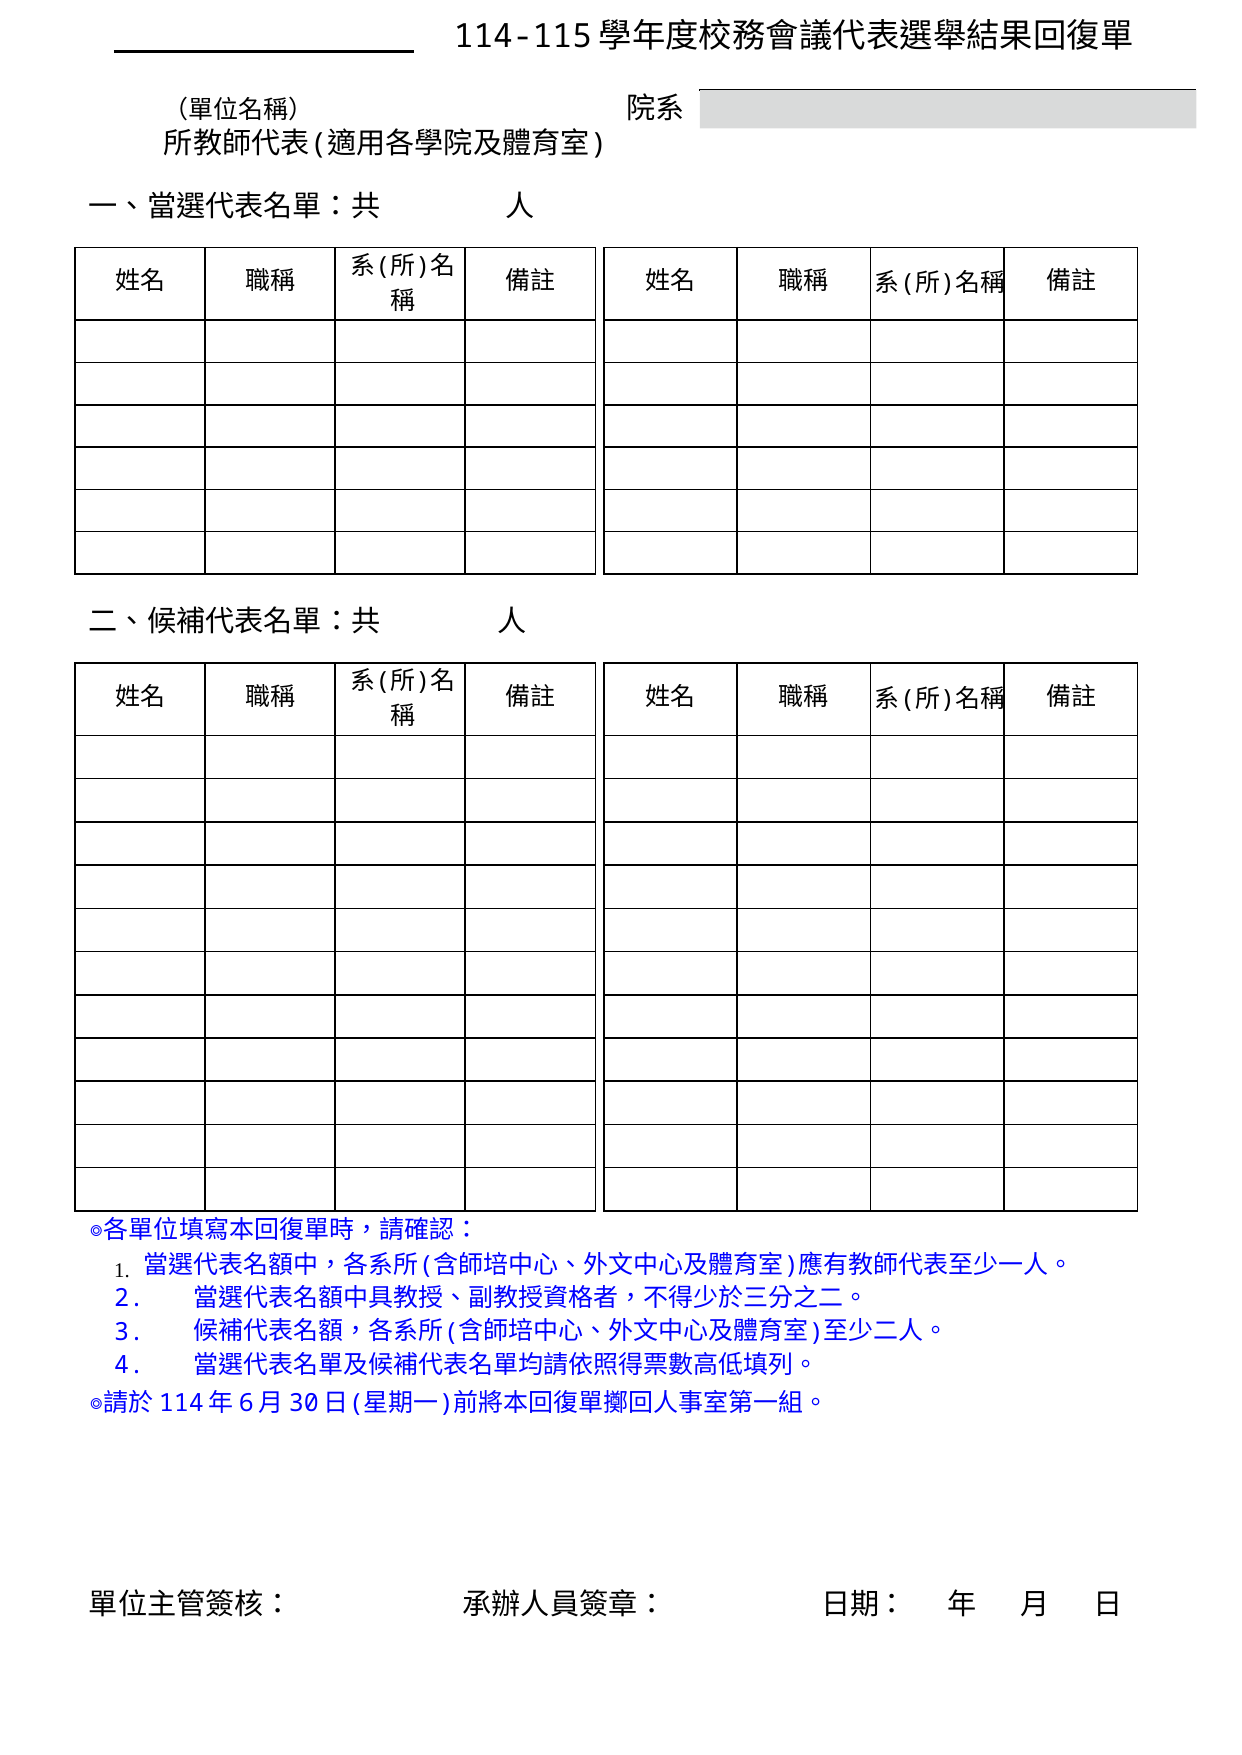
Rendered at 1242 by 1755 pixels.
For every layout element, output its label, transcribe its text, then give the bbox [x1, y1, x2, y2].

table_cell [596, 1037, 603, 1080]
table_header 職稱 [738, 664, 870, 734]
text 114-115學年度校務會議代表選舉結果回復單 [114, 0, 1137, 52]
table_cell [605, 1125, 736, 1167]
table_cell [738, 909, 870, 951]
table_cell [466, 909, 595, 951]
table_cell [1005, 952, 1137, 994]
table_cell [466, 1039, 595, 1080]
table_cell [738, 321, 870, 362]
table_cell [76, 1039, 204, 1080]
table_cell [596, 908, 603, 951]
table_cell [336, 823, 464, 864]
table_cell [871, 909, 1003, 951]
table_cell [206, 448, 334, 488]
table_header 系(所)名稱 [336, 664, 464, 734]
table_cell [1005, 736, 1137, 778]
table_cell [206, 996, 334, 1037]
table_cell [336, 952, 464, 994]
table_cell [738, 996, 870, 1037]
table_cell [605, 532, 736, 573]
list 當選代表名單及候補代表名單均請依照得票數高低填列。 [114, 1351, 1137, 1384]
table_header 姓名 [76, 248, 204, 319]
table_cell [596, 362, 603, 404]
table_cell [596, 404, 603, 446]
table_cell [871, 952, 1003, 994]
table_cell [206, 1125, 334, 1167]
table_cell [206, 779, 334, 821]
table_cell [1005, 823, 1137, 864]
table_cell [871, 1039, 1003, 1080]
table_cell [466, 779, 595, 821]
table_cell [206, 909, 334, 951]
table_header [596, 247, 603, 319]
table_cell [738, 1039, 870, 1080]
table_cell [596, 489, 603, 531]
table_header 備註 [1005, 248, 1137, 319]
table_cell [336, 866, 464, 907]
table_cell [466, 490, 595, 531]
table_cell [605, 736, 736, 778]
table_cell [596, 1167, 603, 1210]
table_cell [466, 532, 595, 573]
table_cell [206, 490, 334, 531]
table_cell [76, 952, 204, 994]
table_cell [1005, 406, 1137, 446]
table_cell [596, 864, 603, 907]
table_cell [466, 866, 595, 907]
table_cell [1005, 321, 1137, 362]
table_cell [1005, 363, 1137, 404]
table_cell [596, 1080, 603, 1123]
table_cell [1005, 448, 1137, 488]
table_cell [336, 736, 464, 778]
table_cell [605, 952, 736, 994]
table_header 備註 [1005, 664, 1137, 734]
table_cell [1005, 490, 1137, 531]
table_header 備註 [466, 248, 595, 319]
table_cell [871, 490, 1003, 531]
table_cell [871, 406, 1003, 446]
table_cell [605, 1082, 736, 1123]
table_cell [336, 490, 464, 531]
text ◎各單位填寫本回復單時，請確認： [89, 1212, 1137, 1251]
table_cell [76, 1082, 204, 1123]
table_cell [76, 1125, 204, 1167]
table_cell [605, 823, 736, 864]
table_cell [336, 909, 464, 951]
table_cell [1005, 909, 1137, 951]
table_header [596, 662, 603, 734]
table_cell [466, 1168, 595, 1210]
table_cell [596, 735, 603, 778]
table_cell [871, 996, 1003, 1037]
table_cell [605, 1168, 736, 1210]
table_cell [336, 1168, 464, 1210]
table_header 系(所)名稱 [871, 248, 1003, 319]
table_cell [466, 823, 595, 864]
table_cell [738, 363, 870, 404]
table_cell [76, 406, 204, 446]
table_cell [76, 490, 204, 531]
table_cell [336, 321, 464, 362]
table_cell [76, 909, 204, 951]
table_cell [738, 952, 870, 994]
table_cell [738, 532, 870, 573]
table_cell [738, 406, 870, 446]
table_cell [738, 1082, 870, 1123]
table_cell [596, 994, 603, 1037]
table_cell [596, 446, 603, 488]
table_cell [466, 952, 595, 994]
table_header 姓名 [605, 664, 736, 734]
table_cell [871, 779, 1003, 821]
table_cell [206, 406, 334, 446]
table_header 姓名 [76, 664, 204, 734]
table_cell [76, 779, 204, 821]
table_cell [596, 821, 603, 864]
table_cell [336, 996, 464, 1037]
table_cell [605, 866, 736, 907]
table_cell [336, 1125, 464, 1167]
table_cell [336, 448, 464, 488]
table_cell [76, 363, 204, 404]
table_cell [336, 363, 464, 404]
table_cell [1005, 996, 1137, 1037]
table_cell [206, 823, 334, 864]
table_cell [1005, 1168, 1137, 1210]
table_cell [596, 531, 603, 573]
table_cell [605, 321, 736, 362]
table_cell [738, 736, 870, 778]
table_cell [76, 1168, 204, 1210]
table_cell [738, 866, 870, 907]
table_cell [605, 909, 736, 951]
table_cell [76, 448, 204, 488]
table_cell [206, 1039, 334, 1080]
table_cell [605, 363, 736, 404]
table_cell [466, 1125, 595, 1167]
table_cell [206, 1082, 334, 1123]
table_cell [1005, 866, 1137, 907]
table_cell [738, 779, 870, 821]
table_cell [596, 778, 603, 821]
table_cell [206, 321, 334, 362]
table_header 職稱 [738, 248, 870, 319]
table_cell [1005, 532, 1137, 573]
table_cell [738, 1168, 870, 1210]
table_cell [76, 736, 204, 778]
table_cell [871, 1168, 1003, 1210]
list 當選代表名額中具教授、副教授資格者，不得少於三分之二。 [114, 1284, 1137, 1318]
table_cell [871, 1082, 1003, 1123]
table_cell [605, 1039, 736, 1080]
table_cell [871, 736, 1003, 778]
table_cell [76, 996, 204, 1037]
text 二、候補代表名單：共 人 [88, 599, 1137, 637]
table_cell [738, 490, 870, 531]
table_cell [466, 321, 595, 362]
table_cell [596, 1124, 603, 1167]
list 當選代表名額中，各系所(含師培中心、外文中心及體育室)應有教師代表至少一人。 [114, 1251, 1137, 1284]
table_cell [871, 823, 1003, 864]
table_cell [466, 406, 595, 446]
table_cell [76, 866, 204, 907]
table_cell [605, 779, 736, 821]
table_cell [466, 996, 595, 1037]
table_cell [871, 448, 1003, 488]
table_cell [738, 823, 870, 864]
table_cell [738, 1125, 870, 1167]
table_cell [336, 779, 464, 821]
table_cell [596, 319, 603, 362]
table_header 職稱 [206, 248, 334, 319]
table_cell [871, 1125, 1003, 1167]
text 一、當選代表名單：共 人 [88, 184, 1137, 222]
table_cell [605, 448, 736, 488]
table_header 系(所)名稱 [336, 248, 464, 319]
list 候補代表名額，各系所(含師培中心、外文中心及體育室)至少二人。 [114, 1318, 1137, 1351]
table_cell [76, 823, 204, 864]
table_cell [466, 736, 595, 778]
text ◎請於114年6月30日(星期一)前將本回復單擲回人事室第一組。 [89, 1384, 1137, 1424]
table_cell [596, 951, 603, 994]
table_cell [466, 1082, 595, 1123]
table_cell [1005, 779, 1137, 821]
table_cell [1005, 1039, 1137, 1080]
table_cell [206, 532, 334, 573]
table_cell [1005, 1082, 1137, 1123]
table_header 職稱 [206, 664, 334, 734]
table_cell [871, 363, 1003, 404]
table_cell [336, 1039, 464, 1080]
table_cell [76, 532, 204, 573]
table_cell [206, 736, 334, 778]
table_header 系(所)名稱 [871, 664, 1003, 734]
table_cell [466, 363, 595, 404]
table_header 姓名 [605, 248, 736, 319]
table_cell [871, 321, 1003, 362]
table_cell [605, 996, 736, 1037]
table_cell [738, 448, 870, 488]
table_header 備註 [466, 664, 595, 734]
table_cell [871, 532, 1003, 573]
table_cell [76, 321, 204, 362]
table_cell [466, 448, 595, 488]
table_cell [871, 866, 1003, 907]
table_cell [605, 490, 736, 531]
table_cell [336, 532, 464, 573]
table_cell [336, 406, 464, 446]
text （單位名稱） 院系所教師代表(適用各學院及體育室) [164, 88, 1137, 159]
table_cell [206, 1168, 334, 1210]
table_cell [605, 406, 736, 446]
table_cell [336, 1082, 464, 1123]
table_cell [206, 866, 334, 907]
table_cell [1005, 1125, 1137, 1167]
table_cell [206, 363, 334, 404]
table_cell [206, 952, 334, 994]
